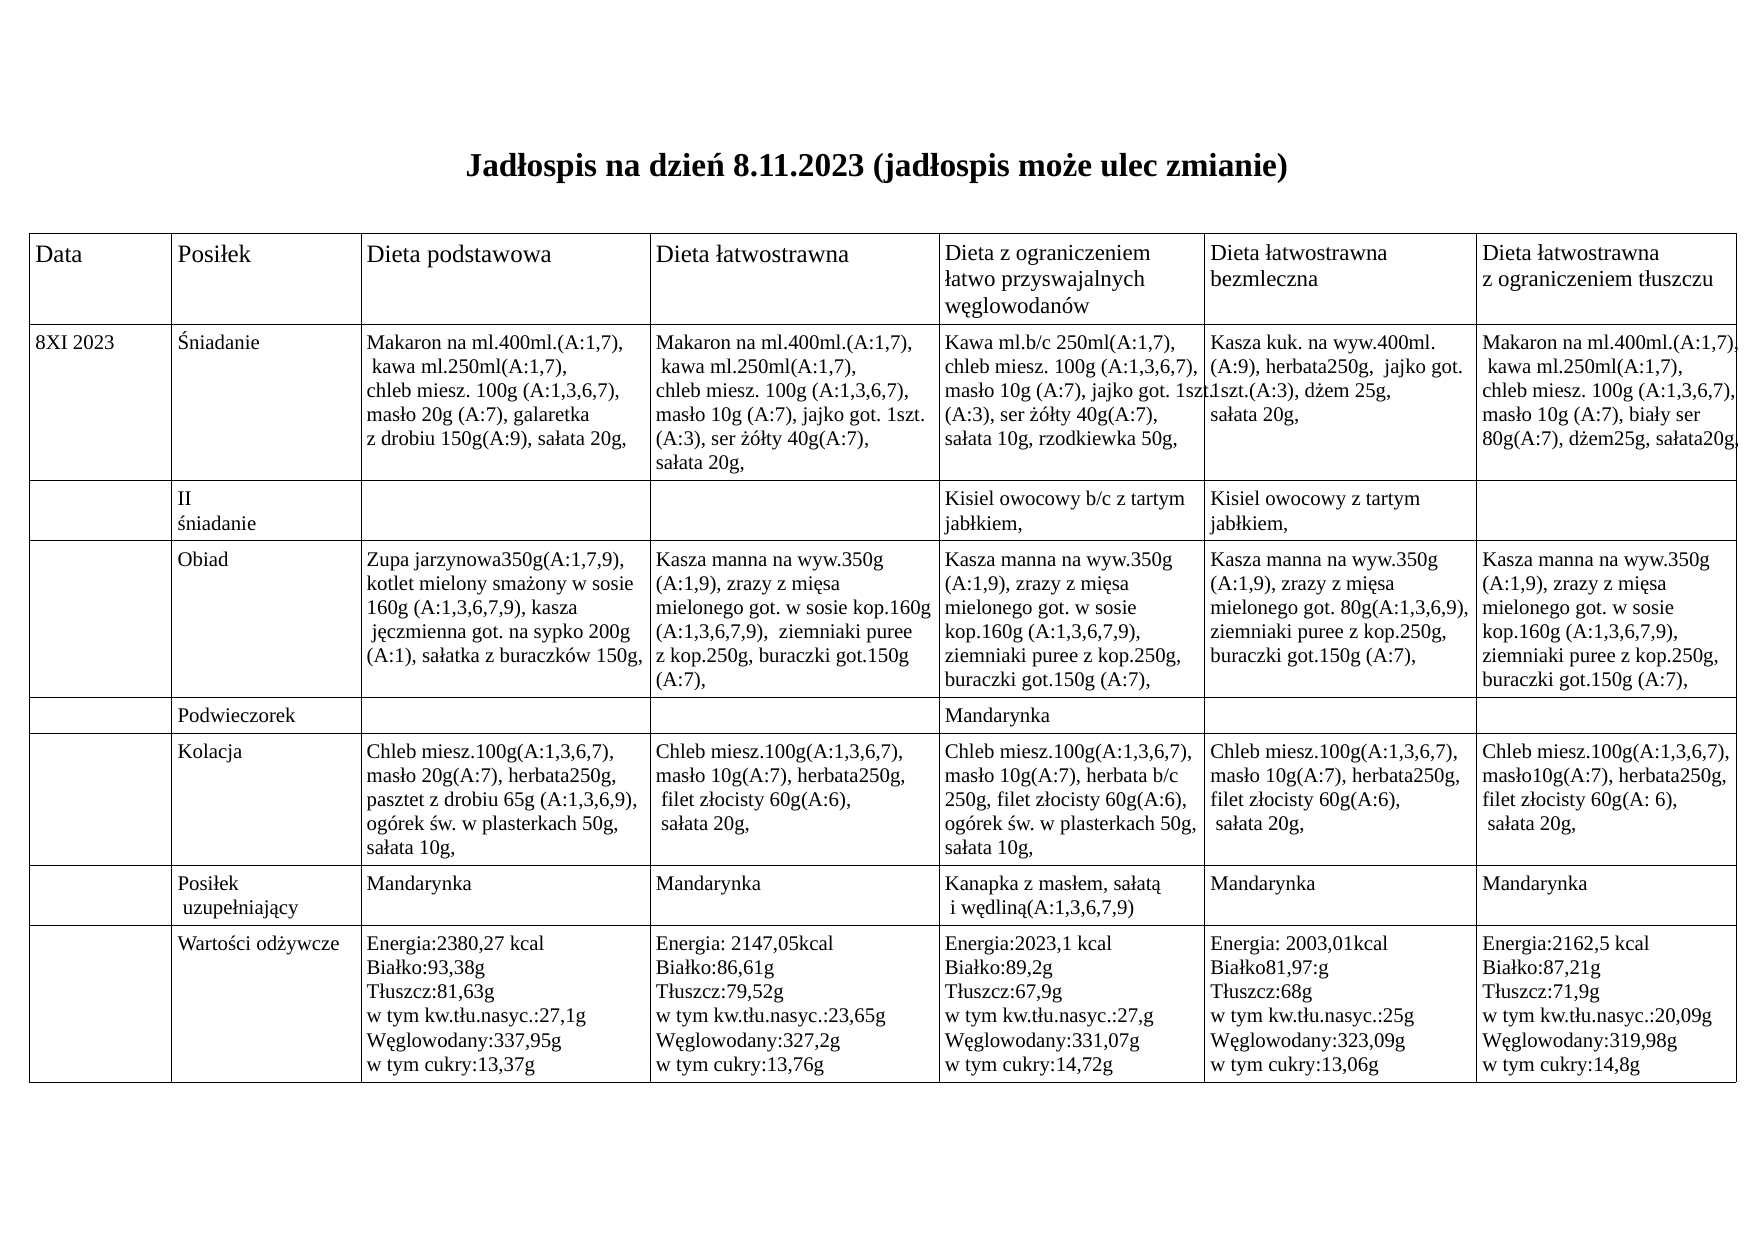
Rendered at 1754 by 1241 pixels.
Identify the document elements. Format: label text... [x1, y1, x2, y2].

table_cell Obiad [172, 541, 361, 697]
table_header Posiłek [172, 234, 361, 324]
table_cell Mandarynka [362, 866, 650, 925]
table_cell Makaron na ml.400ml.(A:1,7), kawa ml.250ml(A:1,7), chleb miesz. 100g (A:1,3,6,7), masło 20g (A:7), galaretka z drobiu 150g(A:9), sałata 20g, [362, 325, 650, 480]
table_cell Podwieczorek [172, 698, 361, 733]
table_header Dieta łatwostrawna z ograniczeniem tłuszczu [1477, 234, 1736, 324]
table_cell [362, 698, 650, 733]
table_cell [362, 481, 650, 540]
table_cell [30, 866, 171, 925]
table_cell Chleb miesz.100g(A:1,3,6,7), masło 10g(A:7), herbata250g, filet złocisty 60g(A:6), sałata 20g, [1205, 734, 1476, 865]
table_cell Energia:2162,5 kcal Białko:87,21g Tłuszcz:71,9g w tym kw.tłu.nasyc.:20,09g Węglowodany:319,98g w tym cukry:14,8g [1477, 926, 1736, 1081]
table_cell [30, 698, 171, 733]
table_cell Kawa ml.b/c 250ml(A:1,7), chleb miesz. 100g (A:1,3,6,7), masło 10g (A:7), jajko got. 1szt.(A:3), ser żółty 40g(A:7), sałata 10g, rzodkiewka 50g, [940, 325, 1204, 480]
table_header Dieta podstawowa [362, 234, 650, 324]
table_cell Śniadanie [172, 325, 361, 480]
table_cell [30, 926, 171, 1081]
table_cell Mandarynka [1477, 866, 1736, 925]
table_cell [30, 541, 171, 697]
table_cell Chleb miesz.100g(A:1,3,6,7), masło 20g(A:7), herbata250g, pasztet z drobiu 65g (A:1,3,6,9), ogórek św. w plasterkach 50g, sałata 10g, [362, 734, 650, 865]
table_cell Energia: 2147,05kcal Białko:86,61g Tłuszcz:79,52g w tym kw.tłu.nasyc.:23,65g Węglowodany:327,2g w tym cukry:13,76g [651, 926, 939, 1081]
table_cell Energia:2023,1 kcal Białko:89,2g Tłuszcz:67,9g w tym kw.tłu.nasyc.:27,g Węglowodany:331,07g w tym cukry:14,72g [940, 926, 1204, 1081]
table_cell Wartości odżywcze [172, 926, 361, 1081]
table_cell Energia:2380,27 kcal Białko:93,38g Tłuszcz:81,63g w tym kw.tłu.nasyc.:27,1g Węglowodany:337,95g w tym cukry:13,37g [362, 926, 650, 1081]
table_header Dieta łatwostrawna bezmleczna [1205, 234, 1476, 324]
table_cell Kisiel owocowy b/c z tartym jabłkiem, [940, 481, 1204, 540]
table_cell Posiłek uzupełniający [172, 866, 361, 925]
table_cell Mandarynka [651, 866, 939, 925]
table_cell Kasza manna na wyw.350g (A:1,9), zrazy z mięsa mielonego got. w sosie kop.160g (A:1,3,6,7,9), ziemniaki puree z kop.250g, buraczki got.150g (A:7), [940, 541, 1204, 697]
table_header Dieta łatwostrawna [651, 234, 939, 324]
text Jadłospis na dzień 8.11.2023 (jadłospis może ulec zmianie) [29, 145, 1724, 184]
table_cell II śniadanie [172, 481, 361, 540]
table_cell Kisiel owocowy z tartym jabłkiem, [1205, 481, 1476, 540]
table_cell 8XI 2023 [30, 325, 171, 480]
table_cell Kasza manna na wyw.350g (A:1,9), zrazy z mięsa mielonego got. w sosie kop.160g (A:1,3,6,7,9), ziemniaki puree z kop.250g, buraczki got.150g (A:7), [1477, 541, 1736, 697]
table_cell [651, 481, 939, 540]
table_cell Kasza kuk. na wyw.400ml. (A:9), herbata250g, jajko got. 1szt.(A:3), dżem 25g, sałata 20g, [1205, 325, 1476, 480]
table_cell [651, 698, 939, 733]
table_header Dieta z ograniczeniem łatwo przyswajalnych węglowodanów [940, 234, 1204, 324]
table_cell Mandarynka [940, 698, 1204, 733]
table_cell Kasza manna na wyw.350g (A:1,9), zrazy z mięsa mielonego got. 80g(A:1,3,6,9), ziemniaki puree z kop.250g, buraczki got.150g (A:7), [1205, 541, 1476, 697]
table_cell [1205, 698, 1476, 733]
table_cell Kasza manna na wyw.350g (A:1,9), zrazy z mięsa mielonego got. w sosie kop.160g (A:1,3,6,7,9), ziemniaki puree z kop.250g, buraczki got.150g (A:7), [651, 541, 939, 697]
table_cell Chleb miesz.100g(A:1,3,6,7), masło 10g(A:7), herbata b/c 250g, filet złocisty 60g(A:6), ogórek św. w plasterkach 50g, sałata 10g, [940, 734, 1204, 865]
table_cell Mandarynka [1205, 866, 1476, 925]
table_cell [30, 481, 171, 540]
table_cell Makaron na ml.400ml.(A:1,7), kawa ml.250ml(A:1,7), chleb miesz. 100g (A:1,3,6,7), masło 10g (A:7), jajko got. 1szt.(A:3), ser żółty 40g(A:7), sałata 20g, [651, 325, 939, 480]
table_cell [1477, 481, 1736, 540]
table_cell Energia: 2003,01kcal Białko81,97:g Tłuszcz:68g w tym kw.tłu.nasyc.:25g Węglowodany:323,09g w tym cukry:13,06g [1205, 926, 1476, 1081]
table_cell [30, 734, 171, 865]
table_cell Chleb miesz.100g(A:1,3,6,7), masło10g(A:7), herbata250g, filet złocisty 60g(A: 6), sałata 20g, [1477, 734, 1736, 865]
table_cell Kolacja [172, 734, 361, 865]
table_cell Kanapka z masłem, sałatą i wędliną(A:1,3,6,7,9) [940, 866, 1204, 925]
table_cell Makaron na ml.400ml.(A:1,7), kawa ml.250ml(A:1,7), chleb miesz. 100g (A:1,3,6,7), masło 10g (A:7), biały ser 80g(A:7), dżem25g, sałata20g, [1477, 325, 1736, 480]
table_cell Zupa jarzynowa350g(A:1,7,9), kotlet mielony smażony w sosie 160g (A:1,3,6,7,9), kasza jęczmienna got. na sypko 200g (A:1), sałatka z buraczków 150g, [362, 541, 650, 697]
table_header Data [30, 234, 171, 324]
table_cell [1477, 698, 1736, 733]
table_cell Chleb miesz.100g(A:1,3,6,7), masło 10g(A:7), herbata250g, filet złocisty 60g(A:6), sałata 20g, [651, 734, 939, 865]
